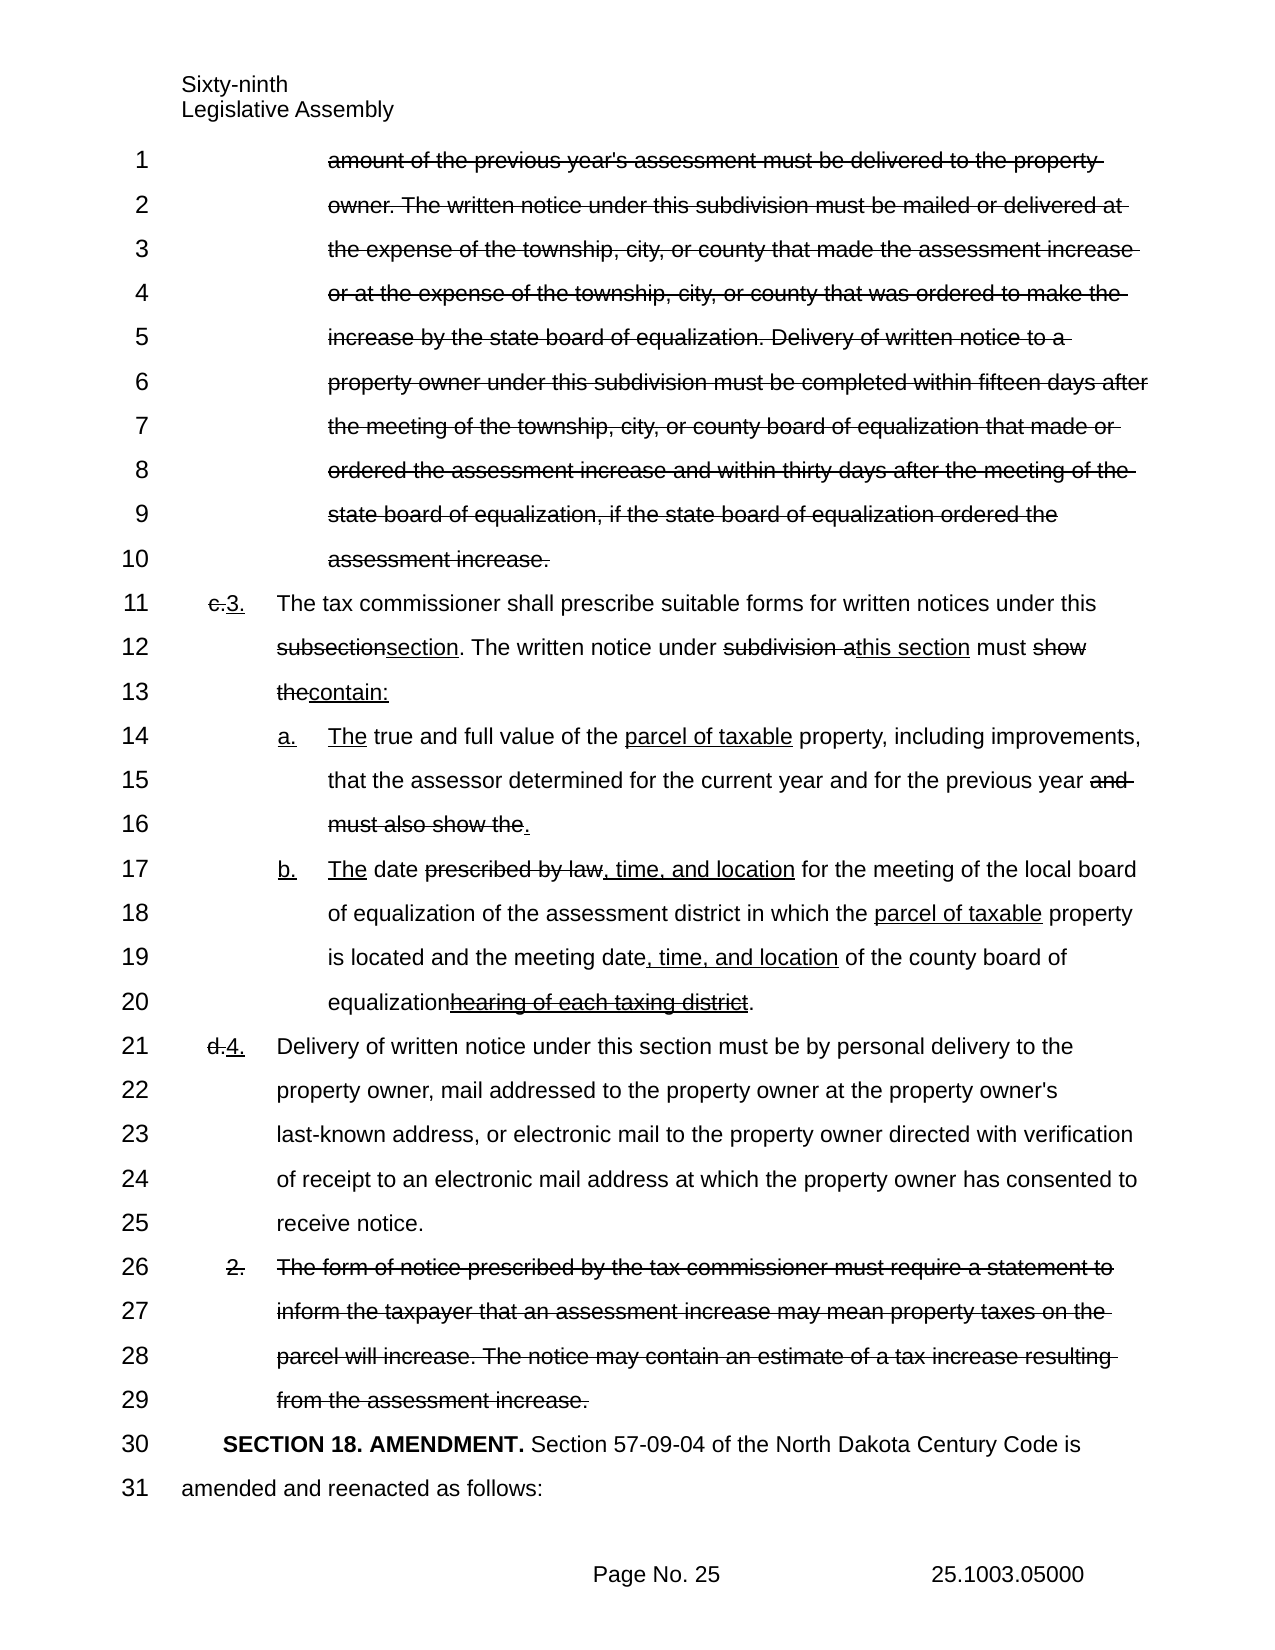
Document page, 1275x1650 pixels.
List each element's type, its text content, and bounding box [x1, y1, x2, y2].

text b. The date prescribed by law, time, and location for the meeting of the local board of equalization of the assessment district in which the parcel of taxable property is located and the meeting date, time, and location of the county board of equalizationhearing of each taxing district. [181, 842, 1154, 1019]
text 2. The form of notice prescribed by the tax commissioner must require a statement to inform the taxpayer that an assessment increase may mean property taxes on the parcel will increase. The notice may contain an estimate of a tax increase resulting from the assessment increase. [181, 1240, 1154, 1417]
text c.3. The tax commissioner shall prescribe suitable forms for written notices under this subsectionsection. The written notice under subdivision athis section must show thecontain: [181, 576, 1154, 709]
text d.4. Delivery of written notice under this section must be by personal delivery to the property owner, mail addressed to the property owner at the property owner's last‑known address, or electronic mail to the property owner directed with verification of receipt to an electronic mail address at which the property owner has consented to receive notice. [181, 1019, 1154, 1240]
text a. The true and full value of the parcel of taxable property, including improvements, that the assessor determined for the current year and for the previous year and must also show the. [181, 709, 1154, 842]
text amount of the previous year's assessment must be delivered to the property owner. The written notice under this subdivision must be mailed or delivered at the expense of the township, city, or county that made the assessment increase or at the expense of the township, city, or county that was ordered to make the increase by the state board of equalization. Delivery of written notice to a property owner under this subdivision must be completed within fifteen days after the meeting of the township, city, or county board of equalization that made or ordered the assessment increase and within thirty days after the meeting of the state board of equalization, if the state board of equalization ordered the assessment increase. [181, 133, 1154, 576]
text SECTION 18. AMENDMENT. Section 57‑09‑04 of the North Dakota Century Code is amended and reenacted as follows: [181, 1417, 1154, 1506]
